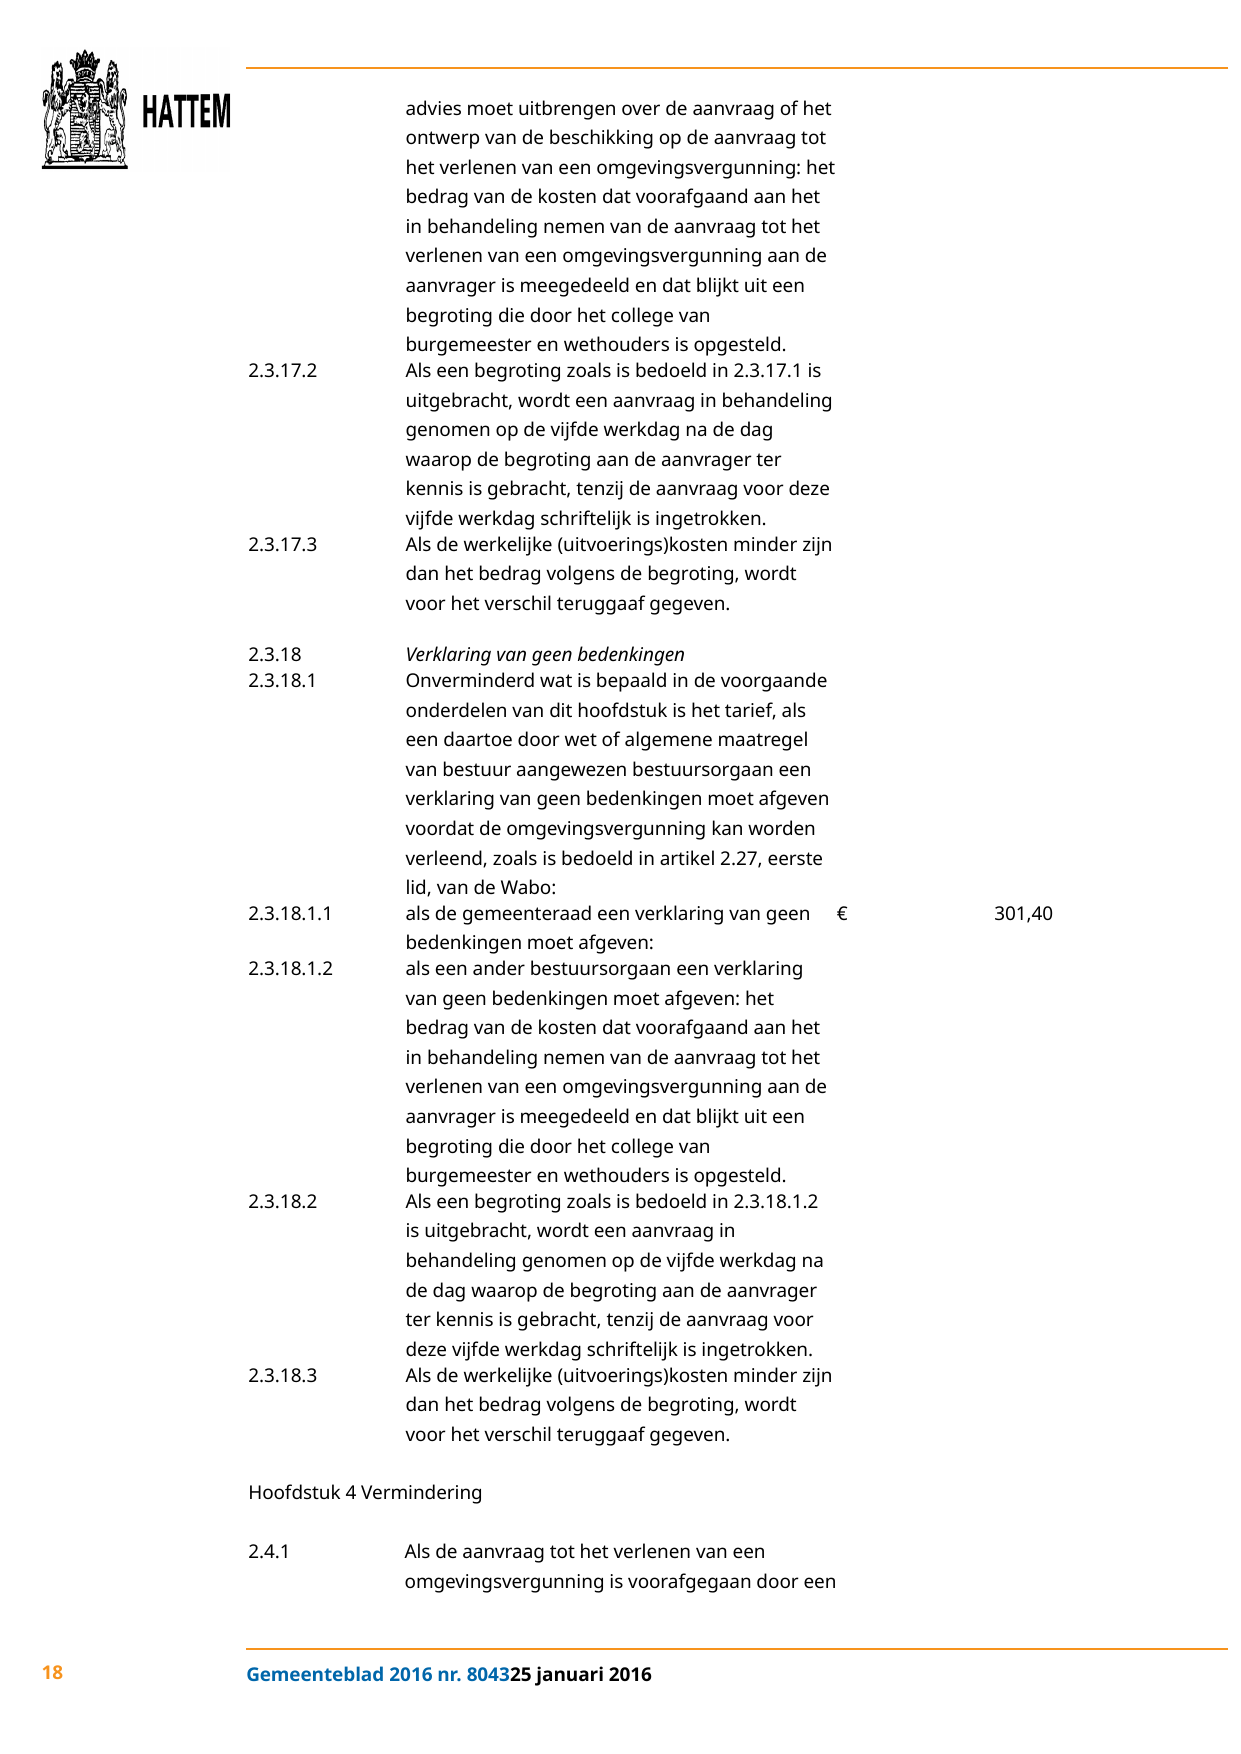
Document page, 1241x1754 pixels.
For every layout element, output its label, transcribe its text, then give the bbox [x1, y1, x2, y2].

table_cell 301,40 [994, 900, 1152, 955]
table_cell [994, 667, 1152, 900]
table_cell Als een begroting zoals is bedoeld in 2.3.18.1.2 is uitgebracht, wordt een aanvraag in behandeling genomen op de vijfde werkdag na de dag waarop de begroting aan de aanvrager ter kennis is gebracht, tenzij de aanvraag voor deze vijfde werkdag schriftelijk is ingetrokken. [405, 1188, 837, 1362]
table_cell 2.3.18.2 [248, 1188, 405, 1362]
table_cell als de gemeenteraad een verklaring van geen bedenkingen moet afgeven: [405, 900, 837, 955]
table_cell 2.3.18 [248, 641, 405, 667]
table_cell [837, 1188, 994, 1362]
table_header Als de aanvraag tot het verlenen van een omgevingsvergunning is voorafgegaan door een [404, 1539, 839, 1594]
table_header 2.4.1 [248, 1539, 404, 1594]
table_cell [994, 641, 1152, 667]
table_cell Als een begroting zoals is bedoeld in 2.3.17.1 is uitgebracht, wordt een aanvraag in behandeling genomen op de vijfde werkdag na de dag waarop de begroting aan de aanvrager ter kennis is gebracht, tenzij de aanvraag voor deze vijfde werkdag schriftelijk is ingetrokken. [405, 357, 837, 531]
table_cell [837, 616, 994, 641]
table_cell [994, 955, 1152, 1188]
table_cell Als de werkelijke (uitvoerings)kosten minder zijn dan het bedrag volgens de begroting, wordt voor het verschil teruggaaf gegeven. [405, 531, 837, 616]
table_cell als een ander bestuursorgaan een verklaring van geen bedenkingen moet afgeven: het bedrag van de kosten dat voorafgaand aan het in behandeling nemen van de aanvraag tot het verlenen van een omgevingsvergunning aan de aanvrager is meegedeeld en dat blijkt uit een begroting die door het college van burgemeester en wethouders is opgesteld. [405, 955, 837, 1188]
table_cell 2.3.18.3 [248, 1362, 405, 1447]
table_cell € [837, 900, 994, 955]
table_cell [837, 357, 994, 531]
table_cell Onverminderd wat is bepaald in de voorgaande onderdelen van dit hoofdstuk is het tarief, als een daartoe door wet of algemene maatregel van bestuur aangewezen bestuursorgaan een verklaring van geen bedenkingen moet afgeven voordat de omgevingsvergunning kan worden verleend, zoals is bedoeld in artikel 2.27, eerste lid, van de Wabo: [405, 667, 837, 900]
table_cell 2.3.17.2 [248, 357, 405, 531]
table_cell [994, 531, 1152, 616]
table_cell [837, 667, 994, 900]
table_cell [994, 1362, 1152, 1447]
table_cell [405, 616, 837, 641]
table_cell [248, 95, 405, 357]
table_cell advies moet uitbrengen over de aanvraag of het ontwerp van de beschikking op de aanvraag tot het verlenen van een omgevingsvergunning: het bedrag van de kosten dat voorafgaand aan het in behandeling nemen van de aanvraag tot het verlenen van een omgevingsvergunning aan de aanvrager is meegedeeld en dat blijkt uit een begroting die door het college van burgemeester en wethouders is opgesteld. [405, 95, 837, 357]
table_cell [994, 357, 1152, 531]
table_cell 2.3.18.1.2 [248, 955, 405, 1188]
table_cell 2.3.18.1.1 [248, 900, 405, 955]
table_cell 2.3.18.1 [248, 667, 405, 900]
table_cell [994, 1188, 1152, 1362]
table_cell [837, 955, 994, 1188]
picture [41, 47, 231, 172]
table_cell Als de werkelijke (uitvoerings)kosten minder zijn dan het bedrag volgens de begroting, wordt voor het verschil teruggaaf gegeven. [405, 1362, 837, 1447]
table_cell Verklaring van geen bedenkingen [405, 641, 837, 667]
table_cell [837, 95, 994, 357]
table_cell [837, 641, 994, 667]
table_header [995, 1539, 1152, 1594]
table_header [839, 1539, 995, 1594]
table_cell 2.3.17.3 [248, 531, 405, 616]
table_cell [837, 1362, 994, 1447]
table_cell [248, 616, 405, 641]
table_cell [837, 531, 994, 616]
table_cell [994, 616, 1152, 641]
text Hoofdstuk 4 Vermindering [248, 1479, 1152, 1505]
table_cell [994, 95, 1152, 357]
